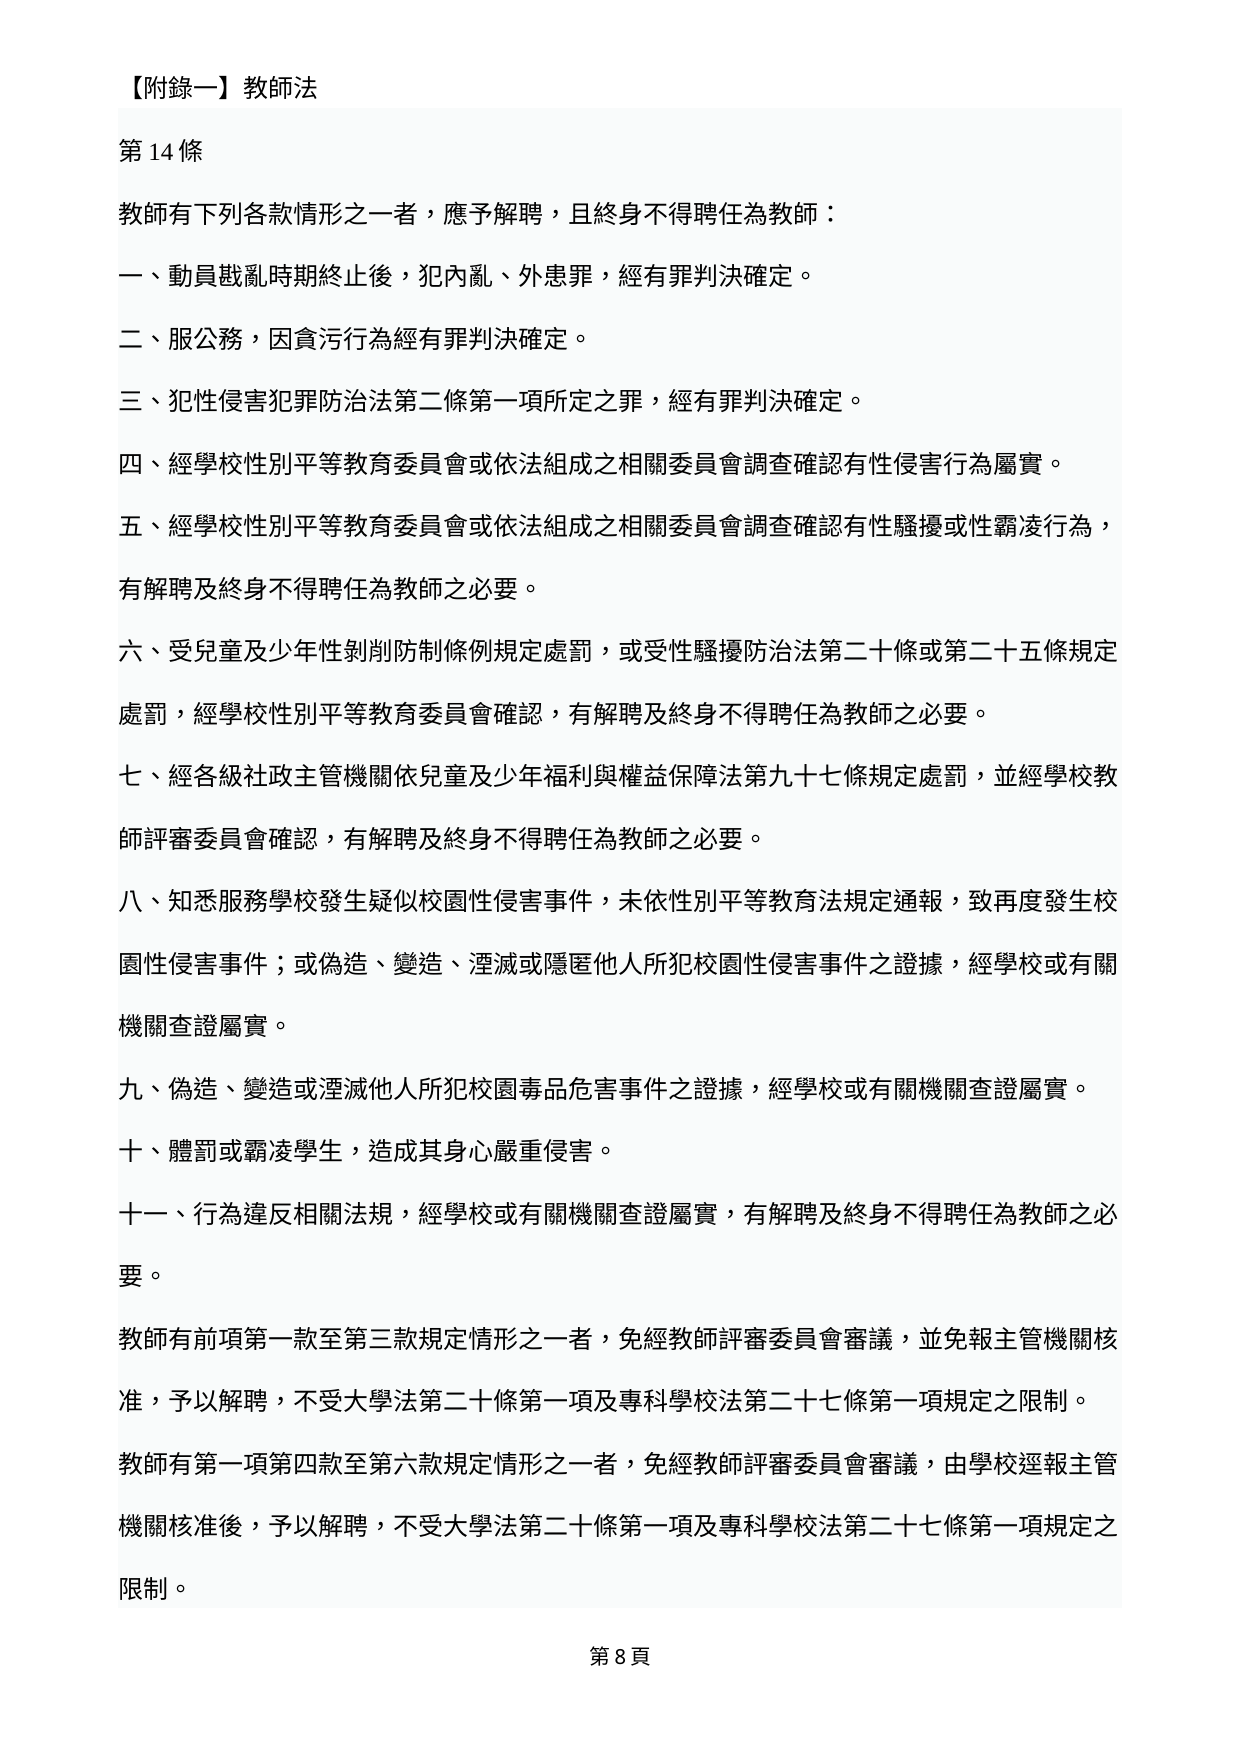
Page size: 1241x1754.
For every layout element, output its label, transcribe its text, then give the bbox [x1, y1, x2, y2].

text 八、知悉服務學校發生疑似校園性侵害事件，未依性別平等教育法規定通報，致再度發生校園性侵害事件；或偽造、變造、湮滅或隱匿他人所犯校園性侵害事件之證據，經學校或有關機關查證屬實。 [118, 858, 1122, 1046]
text 三、犯性侵害犯罪防治法第二條第一項所定之罪，經有罪判決確定。 [118, 358, 1122, 421]
text 第14條 [118, 108, 1122, 171]
text 二、服公務，因貪污行為經有罪判決確定。 [118, 296, 1122, 358]
text 十一、行為違反相關法規，經學校或有關機關查證屬實，有解聘及終身不得聘任為教師之必要。 [118, 1171, 1122, 1296]
text 教師有下列各款情形之一者，應予解聘，且終身不得聘任為教師： [118, 171, 1122, 233]
text 九、偽造、變造或湮滅他人所犯校園毒品危害事件之證據，經學校或有關機關查證屬實。 [118, 1046, 1122, 1108]
text 五、經學校性別平等教育委員會或依法組成之相關委員會調查確認有性騷擾或性霸凌行為，有解聘及終身不得聘任為教師之必要。 [118, 483, 1122, 608]
text 六、受兒童及少年性剝削防制條例規定處罰，或受性騷擾防治法第二十條或第二十五條規定處罰，經學校性別平等教育委員會確認，有解聘及終身不得聘任為教師之必要。 [118, 608, 1122, 733]
text 十、體罰或霸凌學生，造成其身心嚴重侵害。 [118, 1108, 1122, 1171]
text 一、動員戡亂時期終止後，犯內亂、外患罪，經有罪判決確定。 [118, 233, 1122, 296]
text 四、經學校性別平等教育委員會或依法組成之相關委員會調查確認有性侵害行為屬實。 [118, 421, 1122, 483]
text 【附錄一】教師法 [118, 68, 1122, 105]
text 教師有第一項第四款至第六款規定情形之一者，免經教師評審委員會審議，由學校逕報主管機關核准後，予以解聘，不受大學法第二十條第一項及專科學校法第二十七條第一項規定之限制。 [118, 1421, 1122, 1608]
text 教師有前項第一款至第三款規定情形之一者，免經教師評審委員會審議，並免報主管機關核准，予以解聘，不受大學法第二十條第一項及專科學校法第二十七條第一項規定之限制。 [118, 1296, 1122, 1421]
text 七、經各級社政主管機關依兒童及少年福利與權益保障法第九十七條規定處罰，並經學校教師評審委員會確認，有解聘及終身不得聘任為教師之必要。 [118, 733, 1122, 858]
